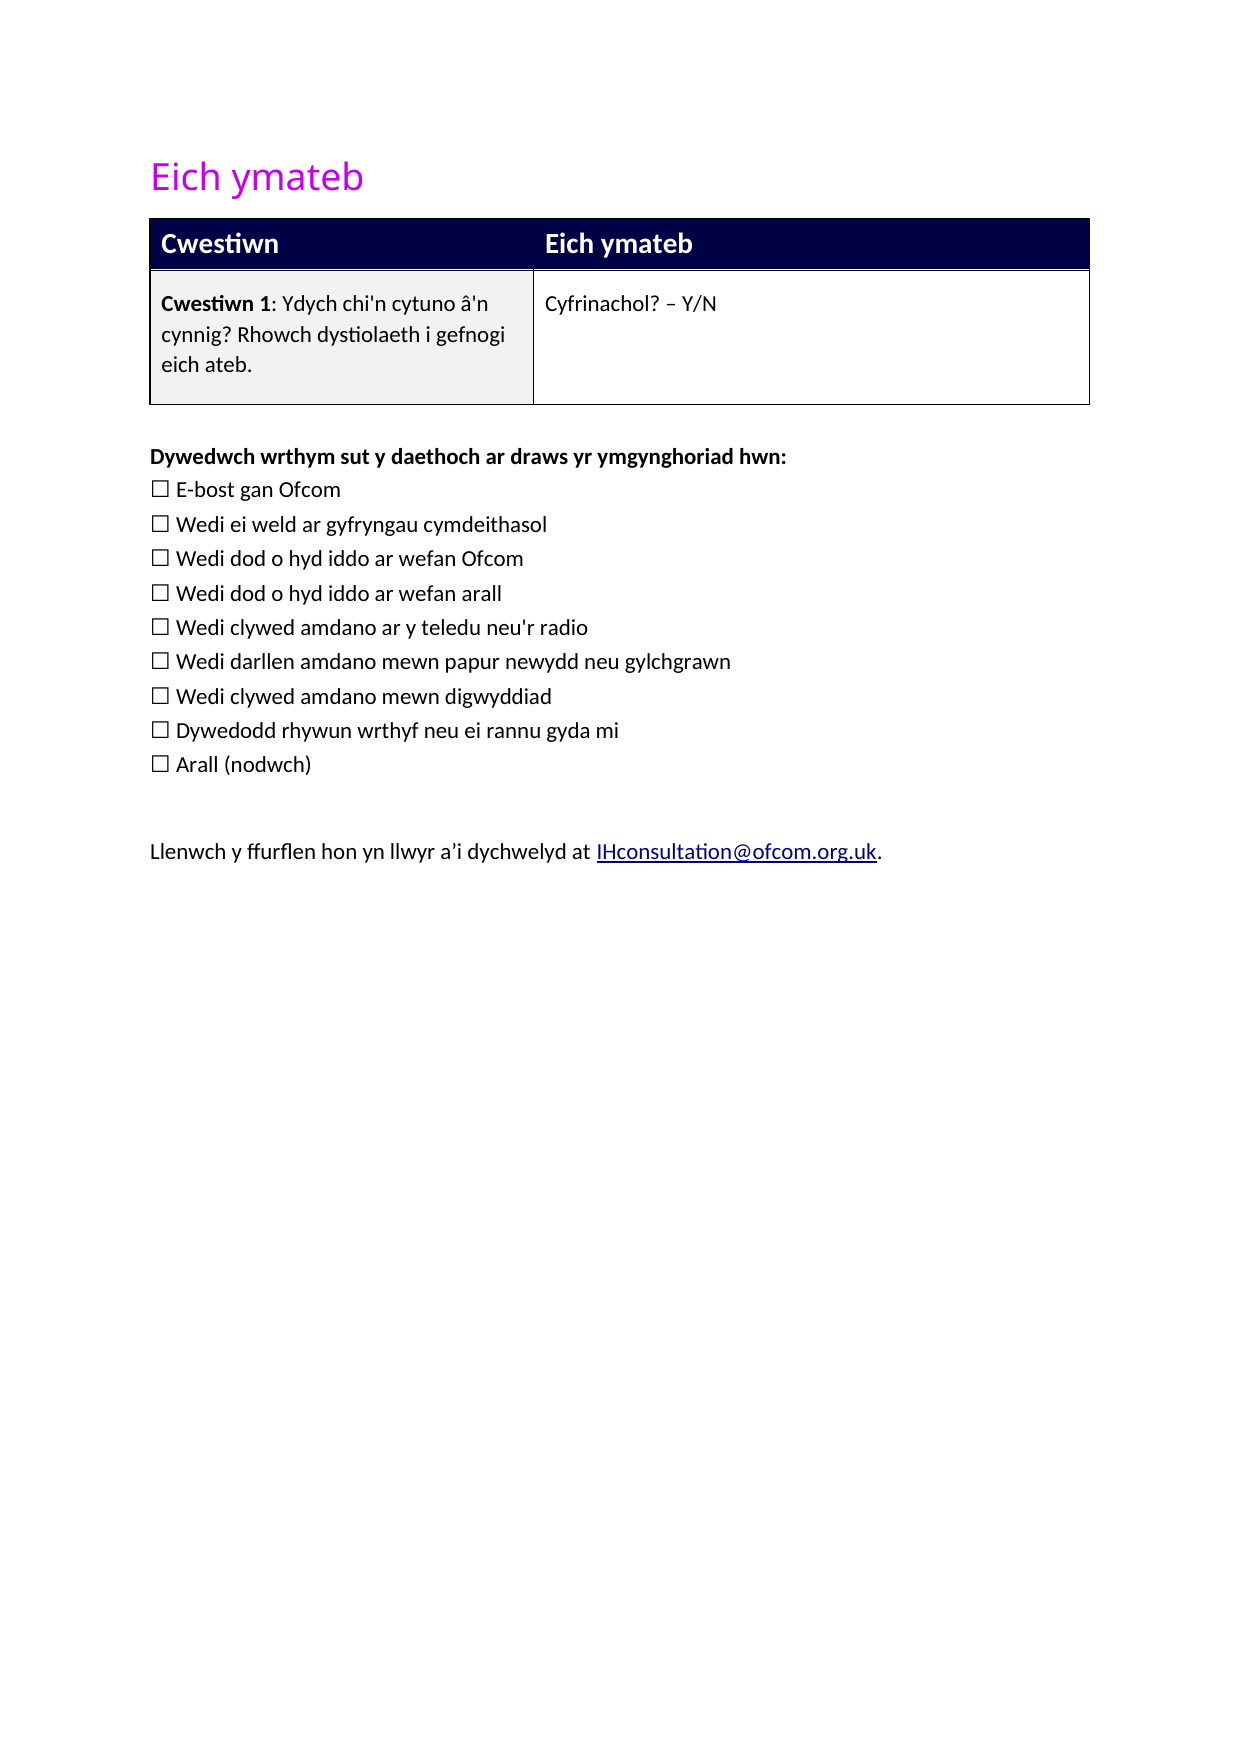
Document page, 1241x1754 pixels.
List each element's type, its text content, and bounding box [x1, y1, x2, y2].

subtitle Eich ymateb [150, 150, 1090, 201]
table_cell Cyfrinachol? – Y/N [534, 271, 1089, 404]
table_cell Cwestiwn 1: Ydych chi'n cytuno â'n cynnig? Rhowch dystiolaeth i gefnogi eich ateb. [151, 271, 533, 404]
table_header Cwestiwn [151, 219, 533, 269]
text Llenwch y ffurflen hon yn llwyr a’i dychwelyd at IHconsultation@ofcom.org.uk. [150, 837, 1090, 865]
text Dywedwch wrthym sut y daethoch ar draws yr ymgynghoriad hwn: ☐ E-bost gan Ofcom ☐ Wedi ei weld ar gyfryngau cymdeithasol ☐ Wedi dod o hyd iddo ar wefan Ofcom ☐ Wedi dod o hyd iddo ar wefan arall ☐ Wedi clywed amdano ar y teledu neu'r radio ☐ Wedi darllen amdano mewn papur newydd neu gylchgrawn ☐ Wedi clywed amdano mewn digwyddiad ☐ Dywedodd rhywun wrthyf neu ei rannu gyda mi ☐ Arall (nodwch) [150, 442, 1090, 780]
table_header Eich ymateb [534, 219, 1089, 269]
